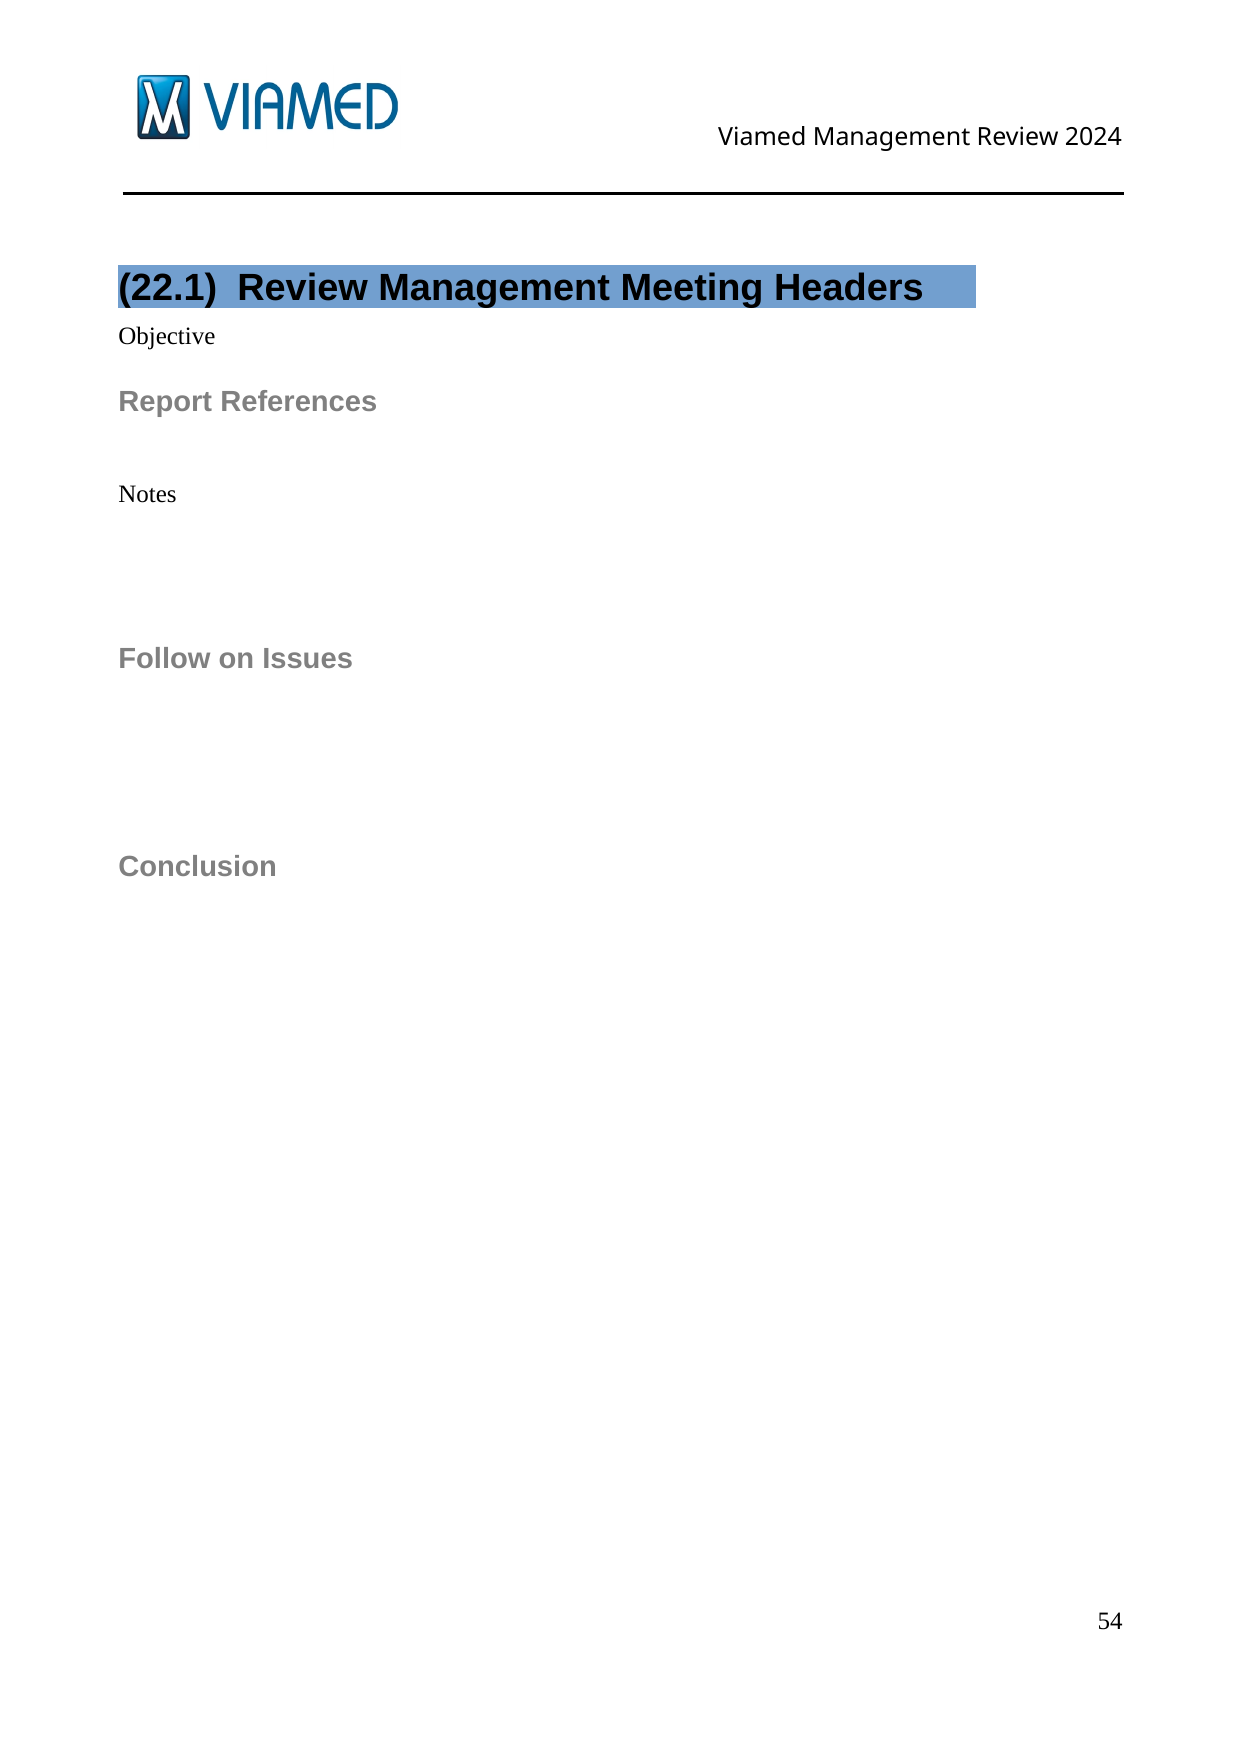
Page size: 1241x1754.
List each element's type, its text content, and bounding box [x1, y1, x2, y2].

subtitle Conclusion [118, 849, 1122, 883]
subtitle (22.1) Review Management Meeting Headers [976, 265, 1122, 308]
picture [133, 65, 401, 149]
subtitle Report References [118, 384, 1122, 418]
text Notes [118, 479, 1122, 508]
text Objective [118, 321, 1122, 349]
subtitle Follow on Issues [118, 641, 1122, 675]
